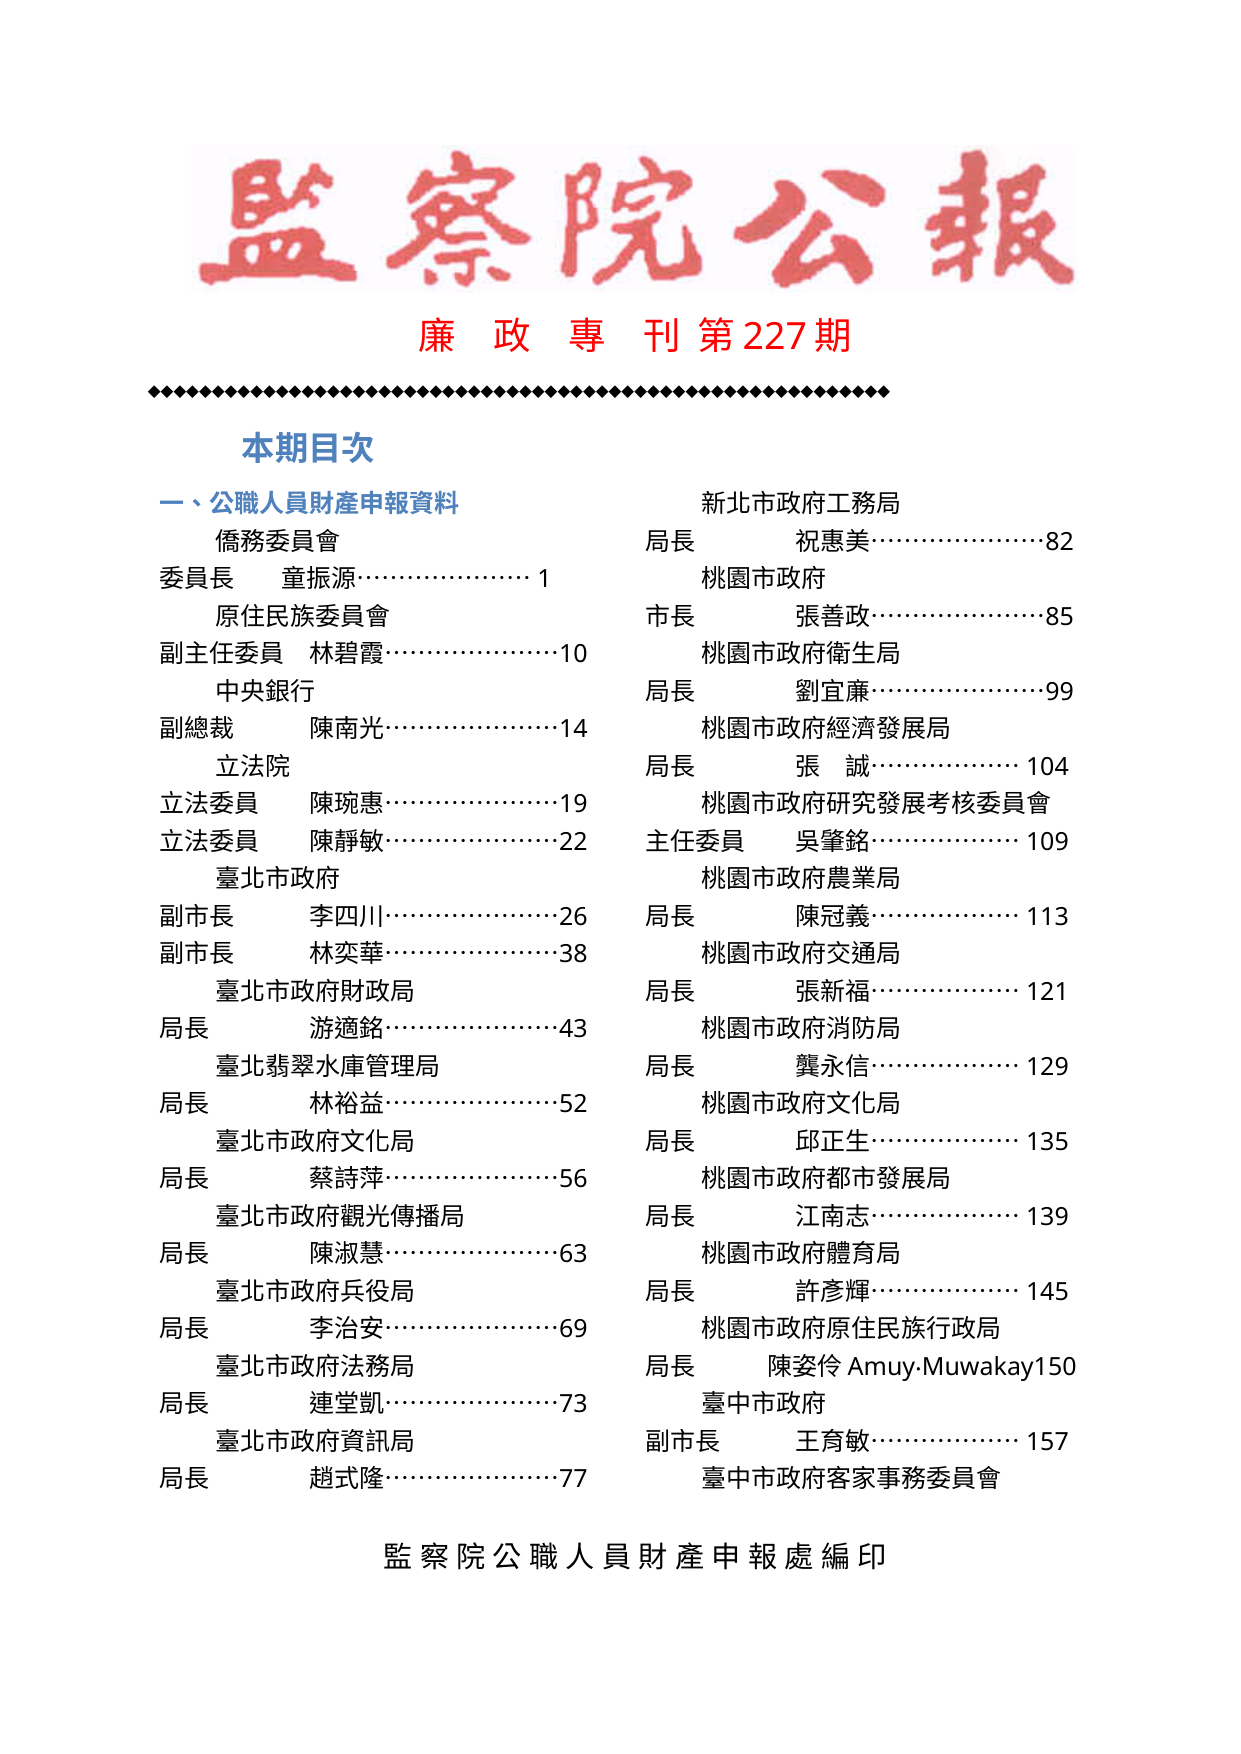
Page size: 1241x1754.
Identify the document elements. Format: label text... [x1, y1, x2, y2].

table_header 新北市政府工務局 [634, 483, 1119, 521]
table_cell 局長 李治安…………………69 [148, 1308, 634, 1346]
table_cell 臺北市政府法務局 [148, 1346, 634, 1383]
table_cell 局長 連堂凱…………………73 [148, 1383, 634, 1421]
table_cell 桃園市政府交通局 [634, 933, 1119, 971]
text 廉 政 專 刊 第227期 [148, 296, 1122, 371]
table_cell 局長 游適銘…………………43 [148, 1008, 634, 1046]
table_cell 立法院 [148, 746, 634, 783]
table_cell 局長 江南志……………… 139 [634, 1196, 1119, 1233]
table_cell 立法委員 陳靜敏…………………22 [148, 821, 634, 858]
table_cell 局長 許彥輝……………… 145 [634, 1271, 1119, 1308]
table_cell 臺北市政府兵役局 [148, 1271, 634, 1308]
table_cell 局長 龔永信……………… 129 [634, 1046, 1119, 1083]
table_cell 臺北市政府 [148, 858, 634, 896]
text 監 察 院 公 職 人 員 財 產 申 報 處 編 印 [148, 1533, 1122, 1576]
table_cell 局長 張新福……………… 121 [634, 971, 1119, 1008]
table_cell 副主任委員 林碧霞…………………10 [148, 633, 634, 671]
table_cell 局長 陳冠義……………… 113 [634, 896, 1119, 933]
table_cell 桃園市政府體育局 [634, 1233, 1119, 1271]
table_cell 局長 陳姿伶Amuy‧Muwakay150 [634, 1346, 1119, 1383]
table_cell 副市長 王育敏……………… 157 [634, 1421, 1119, 1458]
table_cell 局長 趙式隆…………………77 [148, 1458, 634, 1496]
table_cell 臺中市政府客家事務委員會 [634, 1458, 1119, 1496]
table_cell 副市長 林奕華…………………38 [148, 933, 634, 971]
table_cell 副市長 李四川…………………26 [148, 896, 634, 933]
table_cell 委員長 童振源………………… 1 [148, 558, 634, 596]
table_cell 原住民族委員會 [148, 596, 634, 633]
table_cell 局長 劉宜亷…………………99 [634, 671, 1119, 708]
text ◆◆◆◆◆◆◆◆◆◆◆◆◆◆◆◆◆◆◆◆◆◆◆◆◆◆◆◆◆◆◆◆◆◆◆◆◆◆◆◆◆◆◆◆◆◆◆◆◆◆◆◆◆◆◆◆◆◆ [148, 371, 1122, 408]
table_cell 局長 林裕益…………………52 [148, 1083, 634, 1121]
table_cell 中央銀行 [148, 671, 634, 708]
table_cell 桃園市政府都市發展局 [634, 1158, 1119, 1196]
table_cell 局長 蔡詩萍…………………56 [148, 1158, 634, 1196]
table_cell 桃園市政府研究發展考核委員會 [634, 783, 1119, 821]
table_cell 臺中市政府 [634, 1383, 1119, 1421]
table_cell 臺北市政府財政局 [148, 971, 634, 1008]
text 本期目次 [148, 408, 1122, 483]
table_cell 僑務委員會 [148, 521, 634, 558]
table_cell 桃園市政府 [634, 558, 1119, 596]
table_cell 桃園市政府消防局 [634, 1008, 1119, 1046]
table_cell 立法委員 陳琬惠…………………19 [148, 783, 634, 821]
table_cell 臺北翡翠水庫管理局 [148, 1046, 634, 1083]
table_cell 局長 陳淑慧…………………63 [148, 1233, 634, 1271]
table_cell 局長 張 誠……………… 104 [634, 746, 1119, 783]
table_header 一、公職人員財產申報資料 [148, 483, 634, 521]
table_cell 桃園市政府衛生局 [634, 633, 1119, 671]
table_cell 桃園市政府原住民族行政局 [634, 1308, 1119, 1346]
table_cell 副總裁 陳南光…………………14 [148, 708, 634, 746]
table_cell 臺北市政府文化局 [148, 1121, 634, 1158]
table_cell 局長 邱正生……………… 135 [634, 1121, 1119, 1158]
table_cell 局長 祝惠美…………………82 [634, 521, 1119, 558]
table_cell 主任委員 吳肇銘……………… 109 [634, 821, 1119, 858]
table_cell 桃園市政府農業局 [634, 858, 1119, 896]
table_cell 臺北市政府觀光傳播局 [148, 1196, 634, 1233]
table_cell 臺北市政府資訊局 [148, 1421, 634, 1458]
table_cell 市長 張善政…………………85 [634, 596, 1119, 633]
table_cell 桃園市政府經濟發展局 [634, 708, 1119, 746]
picture [191, 145, 1079, 293]
table_cell 桃園市政府文化局 [634, 1083, 1119, 1121]
